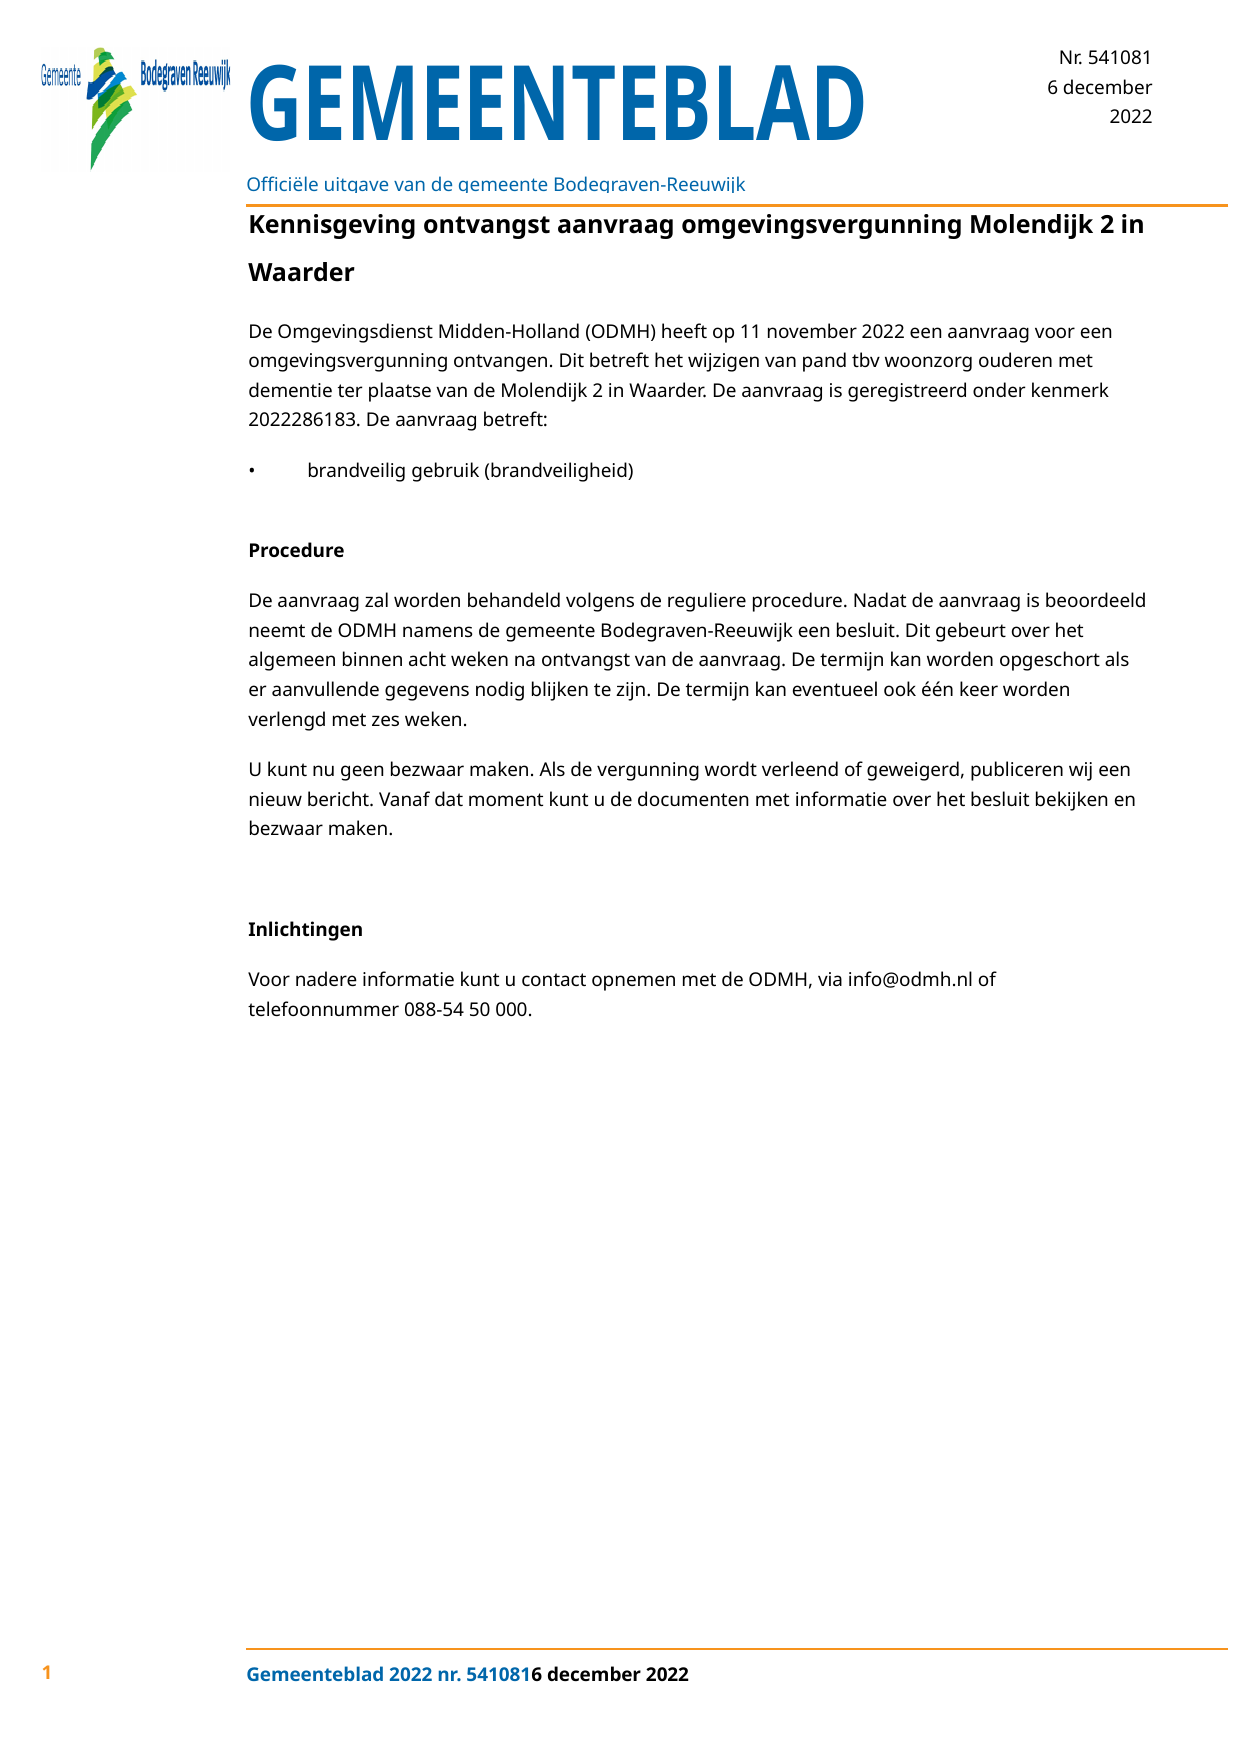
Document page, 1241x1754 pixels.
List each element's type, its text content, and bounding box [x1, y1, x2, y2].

picture [41, 47, 231, 172]
text Inlichtingen [248, 916, 1152, 942]
text Voor nadere informatie kunt u contact opnemen met de ODMH, via info@odmh.nl of telefoonnummer 088-54 50 000. [248, 967, 1152, 1022]
text De aanvraag zal worden behandeld volgens de reguliere procedure. Nadat de aanvraag is beoordeeld neemt de ODMH namens de gemeente Bodegraven-Reeuwijk een besluit. Dit gebeurt over het algemeen binnen acht weken na ontvangst van de aanvraag. De termijn kan worden opgeschort als er aanvullende gegevens nodig blijken te zijn. De termijn kan eventueel ook één keer worden verlengd met zes weken. [248, 587, 1152, 732]
text Procedure [248, 537, 1152, 563]
list brandveilig gebruik (brandveiligheid) [248, 457, 1152, 483]
text U kunt nu geen bezwaar maken. Als de vergunning wordt verleend of geweigerd, publiceren wij een nieuw bericht. Vanaf dat moment kunt u de documenten met informatie over het besluit bekijken en bezwaar maken. [248, 756, 1152, 841]
text Kennisgeving ontvangst aanvraag omgevingsvergunning Molendijk 2 in Waarder [248, 207, 1152, 288]
text De Omgevingsdienst Midden-Holland (ODMH) heeft op 11 november 2022 een aanvraag voor een omgevingsvergunning ontvangen. Dit betreft het wijzigen van pand tbv woonzorg ouderen met dementie ter plaatse van de Molendijk 2 in Waarder. De aanvraag is geregistreerd onder kenmerk 2022286183. De aanvraag betreft: [248, 318, 1152, 432]
